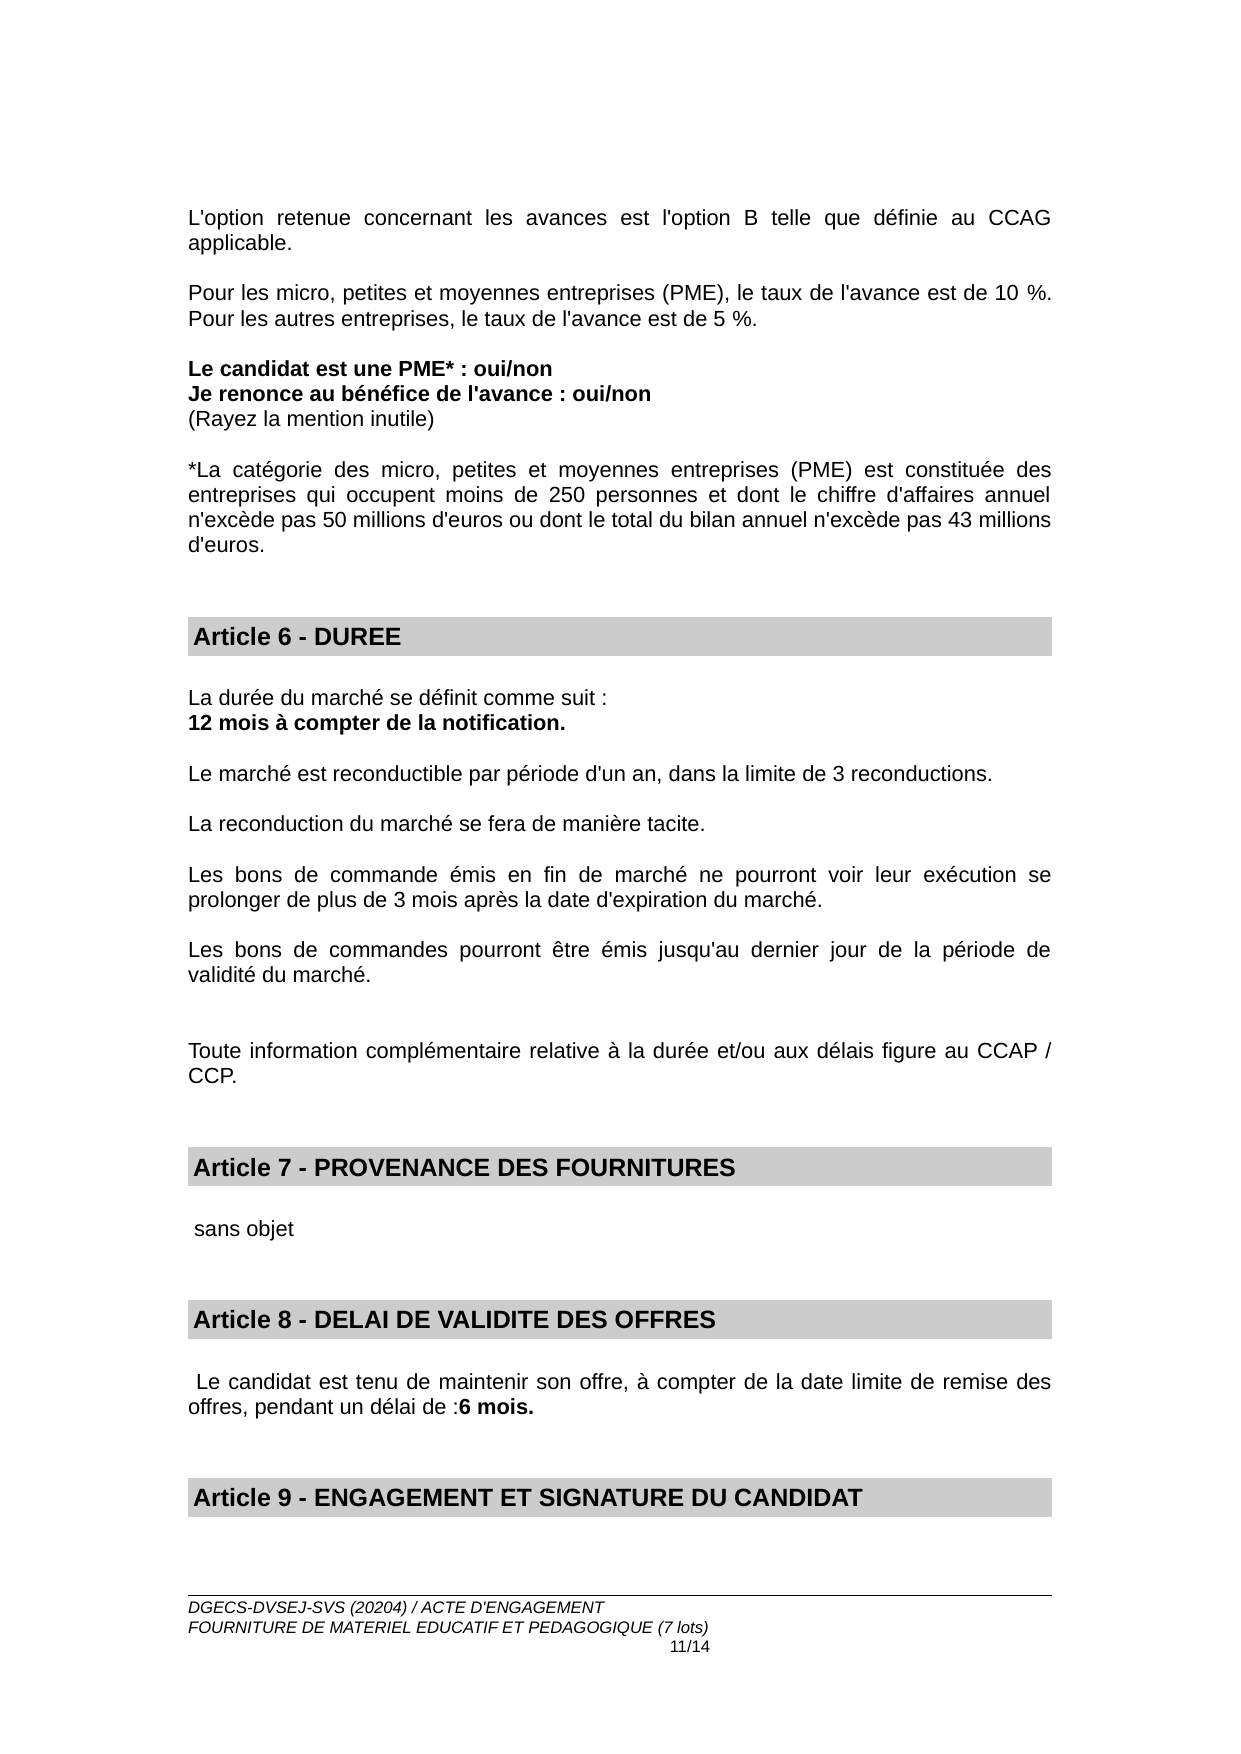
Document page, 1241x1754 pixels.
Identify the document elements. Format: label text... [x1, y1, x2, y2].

text Le marché est reconductible par période d'un an, dans la limite de 3 reconductions. [188, 761, 1052, 786]
text La reconduction du marché se fera de manière tacite. [188, 811, 1052, 836]
subtitle ENGAGEMENT ET SIGNATURE DU CANDIDAT [190, 1480, 1050, 1515]
text Toute information complémentaire relative à la durée et/ou aux délais figure au CCAP / CCP. [188, 1038, 1052, 1088]
text sans objet [188, 1216, 1052, 1241]
text *La catégorie des micro, petites et moyennes entreprises (PME) est constituée des entreprises qui occupent moins de 250 personnes et dont le chiffre d'affaires annuel n'excède pas 50 millions d'euros ou dont le total du bilan annuel n'excède pas 43 millions d'euros. [188, 457, 1052, 557]
text 12 mois à compter de la notification. [188, 710, 1052, 735]
text L'option retenue concernant les avances est l'option B telle que définie au CCAG applicable. [188, 204, 1052, 255]
text Je renonce au bénéfice de l'avance : oui/non [188, 381, 1052, 406]
text Les bons de commandes pourront être émis jusqu'au dernier jour de la période de validité du marché. [188, 937, 1052, 987]
text Les bons de commande émis en fin de marché ne pourront voir leur exécution se prolonger de plus de 3 mois après la date d'expiration du marché. [188, 861, 1052, 912]
subtitle PROVENANCE DES FOURNITURES [190, 1150, 1050, 1184]
text Le candidat est tenu de maintenir son offre, à compter de la date limite de remise des offres, pendant un délai de :6 mois. [188, 1368, 1052, 1419]
text (Rayez la mention inutile) [188, 406, 1052, 431]
text La durée du marché se définit comme suit : [188, 685, 1052, 710]
text Pour les micro, petites et moyennes entreprises (PME), le taux de l'avance est de 10 %. Pour les autres entreprises, le taux de l'avance est de 5 %. [188, 280, 1052, 331]
text Le candidat est une PME* : oui/non [188, 356, 1052, 381]
subtitle DELAI DE VALIDITE DES OFFRES [190, 1302, 1050, 1337]
subtitle DUREE [190, 619, 1050, 653]
